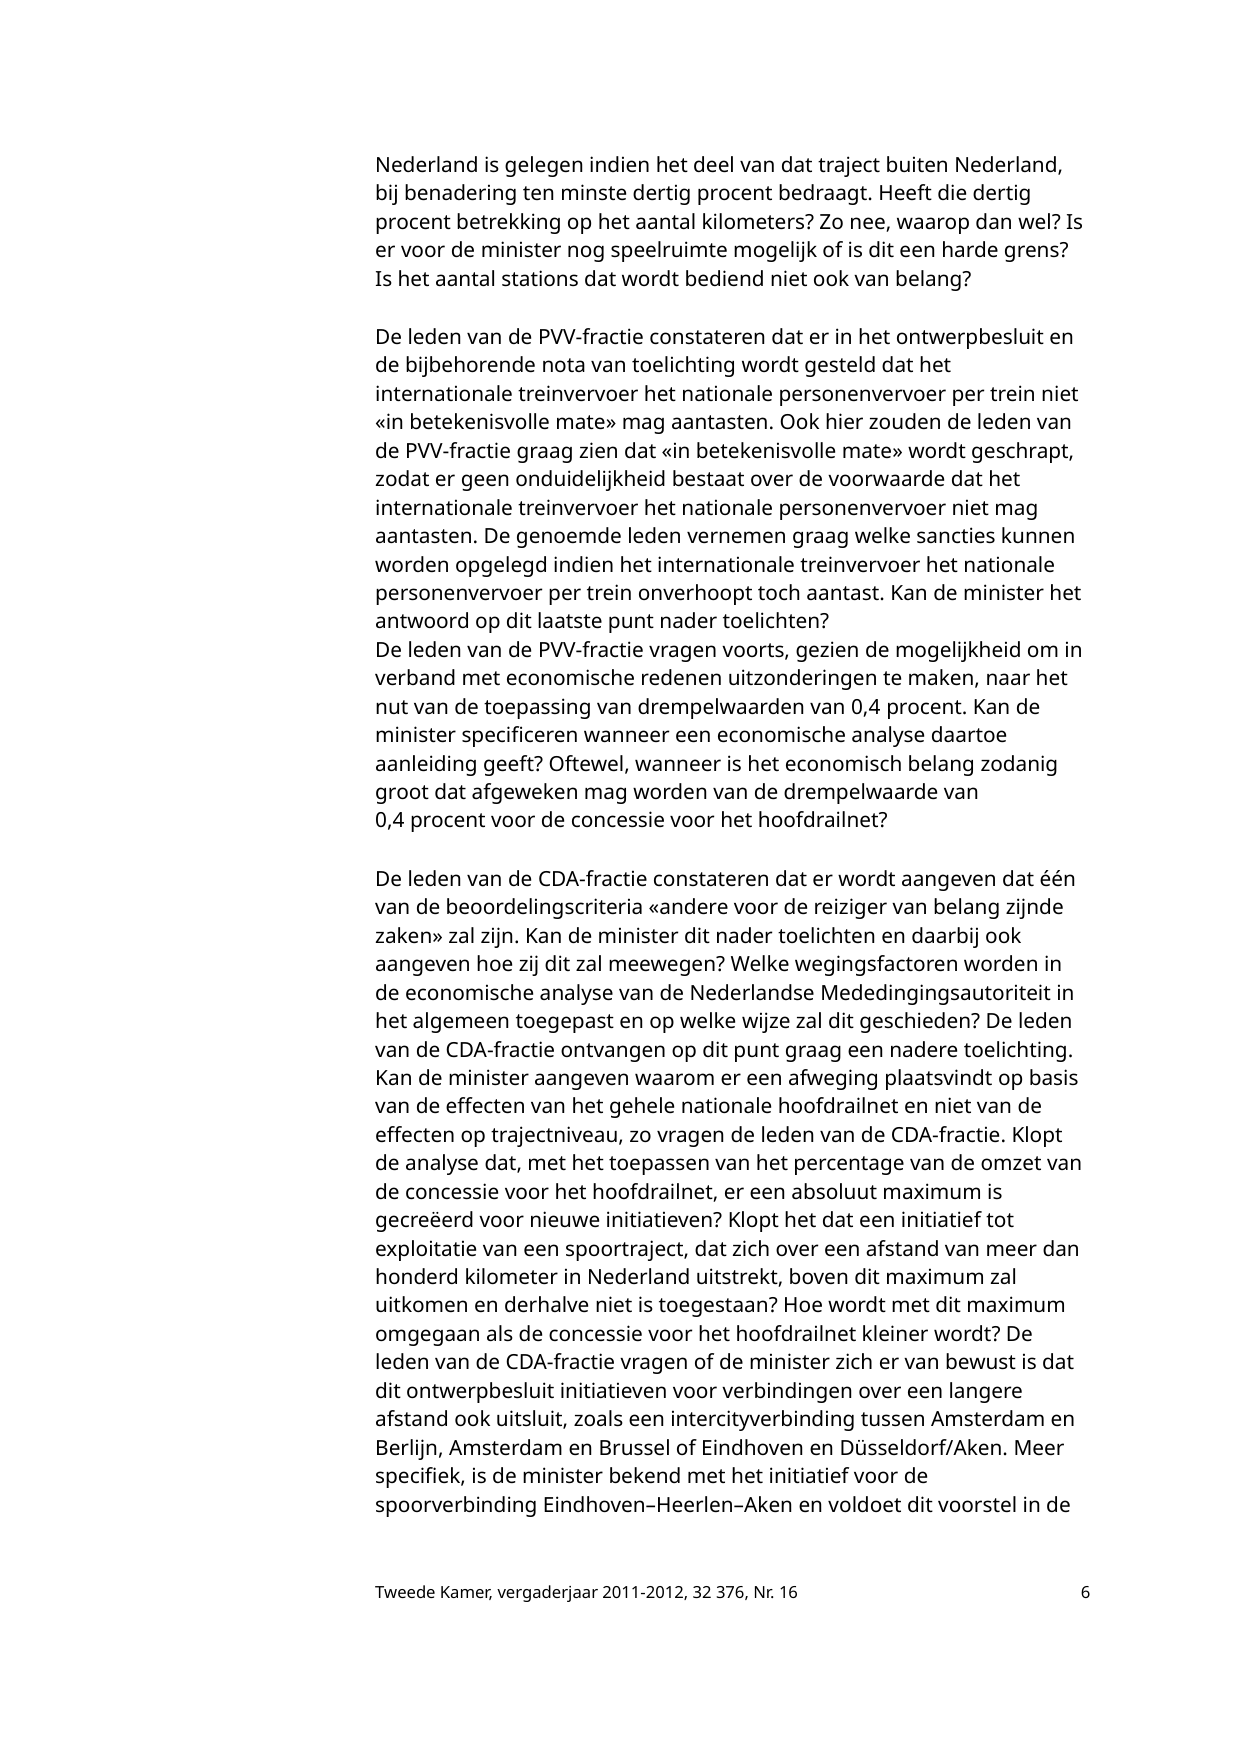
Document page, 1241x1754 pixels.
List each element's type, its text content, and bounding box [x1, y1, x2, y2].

text Nederland is gelegen indien het deel van dat traject buiten Nederland, bij benadering ten minste dertig procent bedraagt. Heeft die dertig procent betrekking op het aantal kilometers? Zo nee, waarop dan wel? Is er voor de minister nog speelruimte mogelijk of is dit een harde grens? Is het aantal stations dat wordt bediend niet ook van belang? [375, 150, 1090, 292]
text De leden van de PVV-fractie constateren dat er in het ontwerpbesluit en de bijbehorende nota van toelichting wordt gesteld dat het internationale treinvervoer het nationale personenvervoer per trein niet «in betekenisvolle mate» mag aantasten. Ook hier zouden de leden van de PVV-fractie graag zien dat «in betekenisvolle mate» wordt geschrapt, zodat er geen onduidelijkheid bestaat over de voorwaarde dat het internationale treinvervoer het nationale personenvervoer niet mag aantasten. De genoemde leden vernemen graag welke sancties kunnen worden opgelegd indien het internationale treinvervoer het nationale personenvervoer per trein onverhoopt toch aantast. Kan de minister het antwoord op dit laatste punt nader toelichten? [375, 322, 1090, 635]
text De leden van de PVV-fractie vragen voorts, gezien de mogelijkheid om in verband met economische redenen uitzonderingen te maken, naar het nut van de toepassing van drempelwaarden van 0,4 procent. Kan de minister specificeren wanneer een economische analyse daartoe aanleiding geeft? Oftewel, wanneer is het economisch belang zodanig groot dat afgeweken mag worden van de drempelwaarde van 0,4 procent voor de concessie voor het hoofdrailnet? [375, 635, 1090, 834]
text De leden van de CDA-fractie constateren dat er wordt aangeven dat één van de beoordelingscriteria «andere voor de reiziger van belang zijnde zaken» zal zijn. Kan de minister dit nader toelichten en daarbij ook aangeven hoe zij dit zal meewegen? Welke wegingsfactoren worden in de economische analyse van de Nederlandse Mededingingsautoriteit in het algemeen toegepast en op welke wijze zal dit geschieden? De leden van de CDA-fractie ontvangen op dit punt graag een nadere toelichting. [375, 864, 1090, 1063]
text Kan de minister aangeven waarom er een afweging plaatsvindt op basis van de effecten van het gehele nationale hoofdrailnet en niet van de effecten op trajectniveau, zo vragen de leden van de CDA-fractie. Klopt de analyse dat, met het toepassen van het percentage van de omzet van de concessie voor het hoofdrailnet, er een absoluut maximum is gecreëerd voor nieuwe initiatieven? Klopt het dat een initiatief tot exploitatie van een spoortraject, dat zich over een afstand van meer dan honderd kilometer in Nederland uitstrekt, boven dit maximum zal uitkomen en derhalve niet is toegestaan? Hoe wordt met dit maximum omgegaan als de concessie voor het hoofdrailnet kleiner wordt? De leden van de CDA-fractie vragen of de minister zich er van bewust is dat dit ontwerpbesluit initiatieven voor verbindingen over een langere afstand ook uitsluit, zoals een intercityverbinding tussen Amsterdam en Berlijn, Amsterdam en Brussel of Eindhoven en Düsseldorf/Aken. Meer specifiek, is de minister bekend met het initiatief voor de spoorverbinding Eindhoven–Heerlen–Aken en voldoet dit voorstel in de [375, 1063, 1090, 1518]
